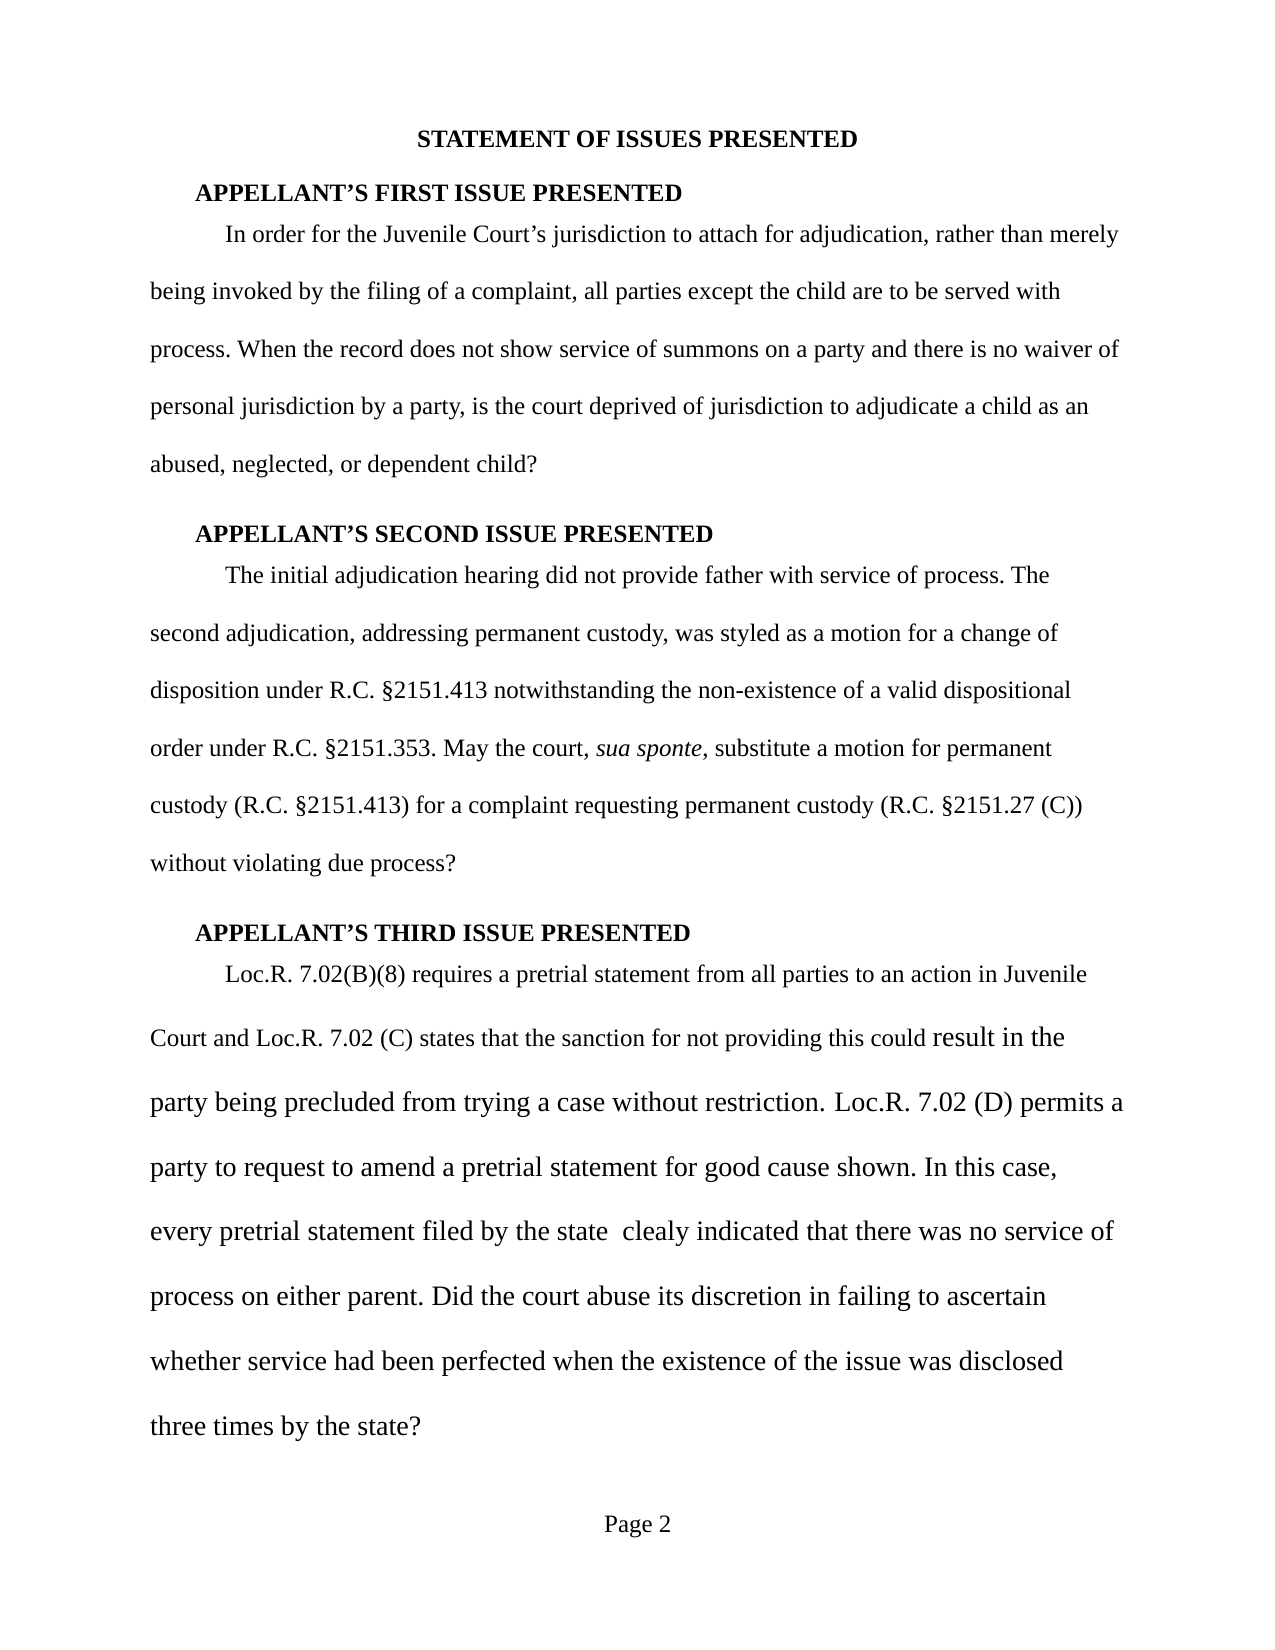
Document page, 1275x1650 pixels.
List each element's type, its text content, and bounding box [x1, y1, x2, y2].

subtitle APPELLANT’S SECOND ISSUE PRESENTED [195, 519, 1125, 548]
subtitle APPELLANT’S FIRST ISSUE PRESENTED [195, 178, 1125, 206]
subtitle STATEMENT OF ISSUES PRESENTED [150, 124, 1125, 153]
subtitle APPELLANT’S THIRD ISSUE PRESENTED [195, 918, 1125, 946]
text Loc.R. 7.02(B)(8) requires a pretrial statement from all parties to an action in Juvenile Court and Loc.R. 7.02 (C) states that the sanction for not providing this could result in the party being precluded from trying a case without restriction. Loc.R. 7.02 (D) permits a party to request to amend a pretrial statement for good cause shown. In this case, every pretrial statement filed by the state clealy indicated that there was no service of process on either parent. Did the court abuse its discretion in failing to ascertain whether service had been perfected when the existence of the issue was disclosed three times by the state? [150, 959, 1125, 1441]
text The initial adjudication hearing did not provide father with service of process. The second adjudication, addressing permanent custody, was styled as a motion for a change of disposition under R.C. §2151.413 notwithstanding the non-existence of a valid dispositional order under R.C. §2151.353. May the court, sua sponte, substitute a motion for permanent custody (R.C. §2151.413) for a complaint requesting permanent custody (R.C. §2151.27 (C)) without violating due process? [150, 560, 1125, 876]
text In order for the Juvenile Court’s jurisdiction to attach for adjudication, rather than merely being invoked by the filing of a complaint, all parties except the child are to be served with process. When the record does not show service of summons on a party and there is no waiver of personal jurisdiction by a party, is the court deprived of jurisdiction to adjudicate a child as an abused, neglected, or dependent child? [150, 219, 1125, 478]
